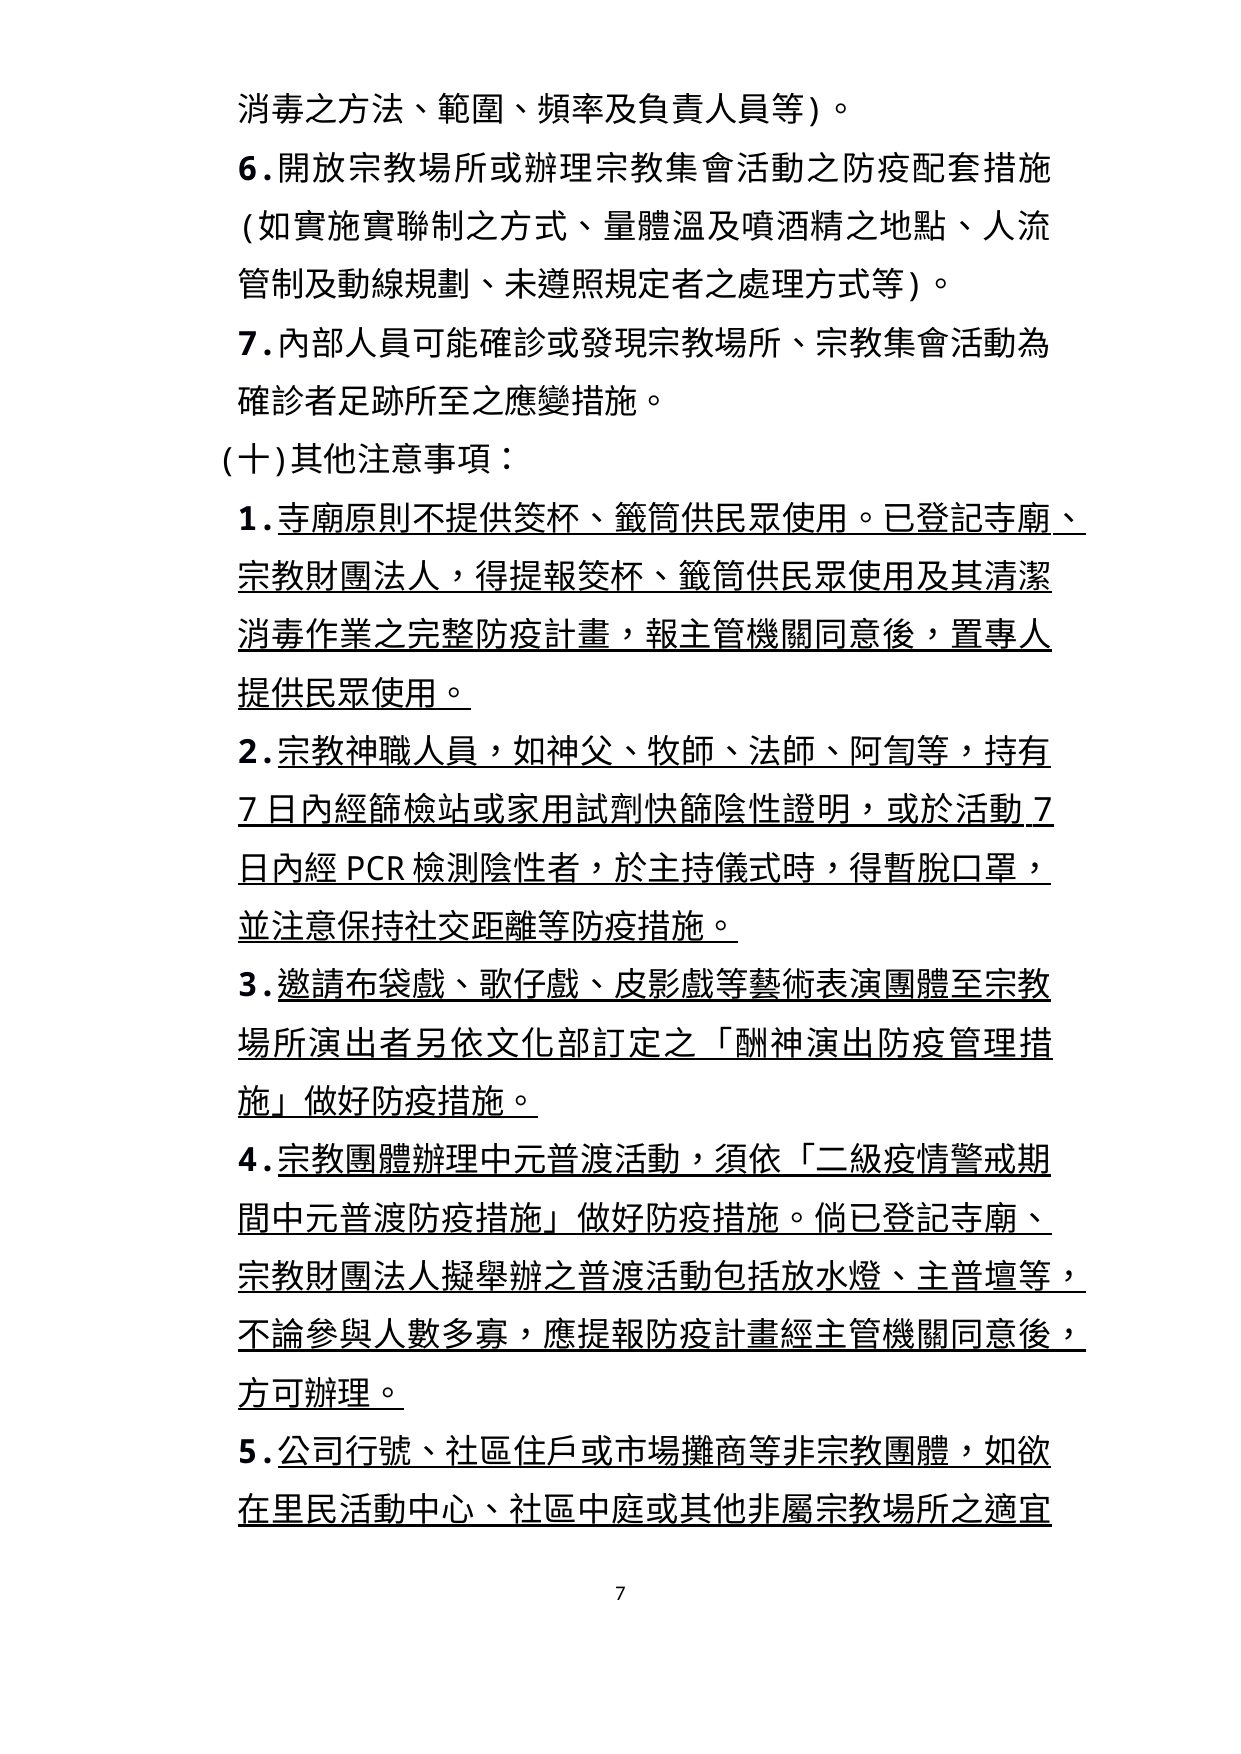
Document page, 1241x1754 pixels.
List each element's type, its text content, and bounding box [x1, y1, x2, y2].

list 施」做好防疫措施。 [237, 1059, 1053, 1125]
list 宗教神職人員，如神父、牧師、法師、阿訇等，持有7日內經篩檢站或家用試劑快篩陰性證明，或於活動7日內經PCR檢測陰性者，於主持儀式時，得暫脫口罩，並注意保持社交距離等防疫措施。 [237, 717, 1053, 950]
list 開放宗教場所或辦理宗教集會活動之防疫配套措施(如實施實聯制之方式、量體溫及噴酒精之地點、人流管制及動線規劃、未遵照規定者之處理方式等)。 [237, 133, 1053, 308]
list 公司行號、社區住戶或市場攤商等非宗教團體，如欲在里民活動中心、社區中庭或其他非屬宗教場所之適宜 [237, 1417, 1053, 1533]
list 寺廟原則不提供筊杯、籤筒供民眾使用。已登記寺廟、宗教財團法人，得提報筊杯、籤筒供民眾使用及其清潔消毒作業之完整防疫計畫，報主管機關同意後，置專人提供民眾使用。 [237, 483, 1053, 717]
list 邀請布袋戲、歌仔戲、皮影戲等藝術表演團體至宗教場所演出者另依文化部訂定之「酬神演出防疫管理措 [237, 950, 1053, 1058]
list 消毒之方法、範圍、頻率及負責人員等)。 [237, 75, 1053, 133]
list 宗教團體辦理中元普渡活動，須依「二級疫情警戒期間中元普渡防疫措施」做好防疫措施。倘已登記寺廟、宗教財團法人擬舉辦之普渡活動包括放水燈、主普壇等，不論參與人數多寡，應提報防疫計畫經主管機關同意後，方可辦理。 [237, 1350, 1053, 1417]
list 宗教團體辦理中元普渡活動，須依「二級疫情警戒期間中元普渡防疫措施」做好防疫措施。倘已登記寺廟、宗教財團法人擬舉辦之普渡活動包括放水燈、主普壇等，不論參與人數多寡，應提報防疫計畫經主管機關同意後，方可辦理。 [237, 1125, 1053, 1291]
list 內部人員可能確診或發現宗教場所、宗教集會活動為確診者足跡所至之應變措施。 [237, 308, 1053, 425]
list 其他注意事項： [217, 425, 1053, 483]
list 宗教團體辦理中元普渡活動，須依「二級疫情警戒期間中元普渡防疫措施」做好防疫措施。倘已登記寺廟、宗教財團法人擬舉辦之普渡活動包括放水燈、主普壇等，不論參與人數多寡，應提報防疫計畫經主管機關同意後，方可辦理。 [237, 1292, 1053, 1349]
